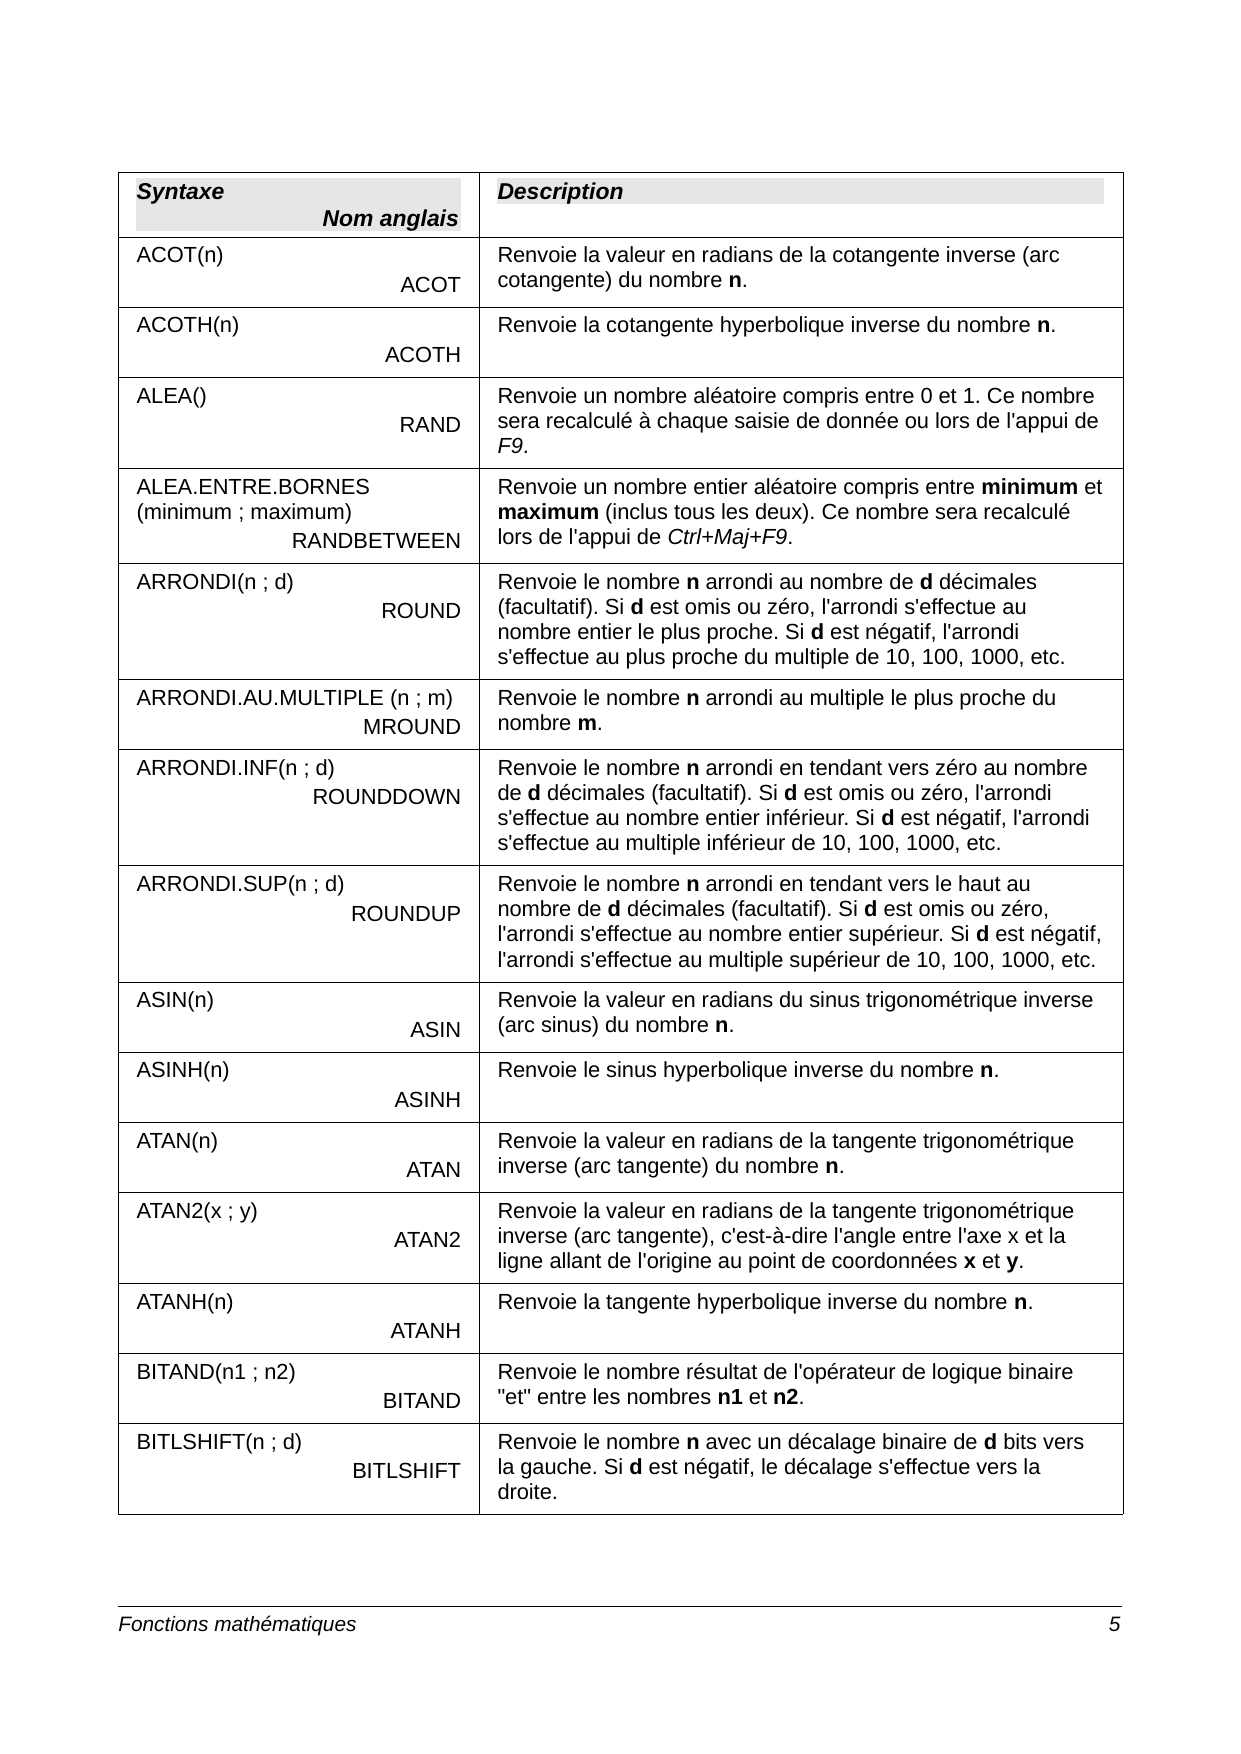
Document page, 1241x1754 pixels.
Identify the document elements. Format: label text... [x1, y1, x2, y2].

table_cell ATANH(n) ATANH [119, 1284, 479, 1353]
table_cell Renvoie le nombre n arrondi au multiple le plus proche du nombre m. [480, 680, 1123, 749]
table_cell Renvoie le sinus hyperbolique inverse du nombre n. [480, 1053, 1123, 1122]
table_cell ALEA() RAND [119, 378, 479, 468]
table_cell Renvoie le nombre résultat de l'opérateur de logique binaire "et" entre les nombres n1 et n2. [480, 1354, 1123, 1423]
table_cell Renvoie la valeur en radians de la tangente trigonométrique inverse (arc tangente), c'est-à-dire l'angle entre l'axe x et la ligne allant de l'origine au point de coordonnées x et y. [480, 1193, 1123, 1283]
table_cell Renvoie la valeur en radians de la cotangente inverse (arc cotangente) du nombre n. [480, 238, 1123, 307]
table_cell ARRONDI.AU.MULTIPLE (n ; m) MROUND [119, 680, 479, 749]
table_cell Renvoie le nombre n arrondi en tendant vers le haut au nombre de d décimales (facultatif). Si d est omis ou zéro, l'arrondi s'effectue au nombre entier supérieur. Si d est négatif, l'arrondi s'effectue au multiple supérieur de 10, 100, 1000, etc. [480, 866, 1123, 982]
table_cell Renvoie la valeur en radians du sinus trigonométrique inverse (arc sinus) du nombre n. [480, 983, 1123, 1052]
table_cell Renvoie un nombre entier aléatoire compris entre minimum et maximum (inclus tous les deux). Ce nombre sera recalculé lors de l'appui de Ctrl+Maj+F9. [480, 469, 1123, 563]
table_cell Renvoie le nombre n arrondi au nombre de d décimales (facultatif). Si d est omis ou zéro, l'arrondi s'effectue au nombre entier le plus proche. Si d est négatif, l'arrondi s'effectue au plus proche du multiple de 10, 100, 1000, etc. [480, 564, 1123, 679]
table_cell ACOT(n) ACOT [119, 238, 479, 307]
table_cell BITAND(n1 ; n2) BITAND [119, 1354, 479, 1423]
table_cell Renvoie la tangente hyperbolique inverse du nombre n. [480, 1284, 1123, 1353]
table_cell ACOTH(n) ACOTH [119, 308, 479, 377]
table_cell Renvoie la valeur en radians de la tangente trigonométrique inverse (arc tangente) du nombre n. [480, 1123, 1123, 1192]
table_cell ARRONDI(n ; d) ROUND [119, 564, 479, 679]
table_cell BITLSHIFT(n ; d) BITLSHIFT [119, 1424, 479, 1514]
table_cell Renvoie la cotangente hyperbolique inverse du nombre n. [480, 308, 1123, 377]
table_cell ALEA.ENTRE.BORNES (minimum ; maximum) RANDBETWEEN [119, 469, 479, 563]
table_cell Renvoie le nombre n arrondi en tendant vers zéro au nombre de d décimales (facultatif). Si d est omis ou zéro, l'arrondi s'effectue au nombre entier inférieur. Si d est négatif, l'arrondi s'effectue au multiple inférieur de 10, 100, 1000, etc. [480, 750, 1123, 865]
table_cell Renvoie le nombre n avec un décalage binaire de d bits vers la gauche. Si d est négatif, le décalage s'effectue vers la droite. [480, 1424, 1123, 1514]
table_cell ATAN2(x ; y) ATAN2 [119, 1193, 479, 1283]
table_cell ATAN(n) ATAN [119, 1123, 479, 1192]
table_cell ARRONDI.SUP(n ; d) ROUNDUP [119, 866, 479, 982]
table_cell ARRONDI.INF(n ; d) ROUNDDOWN [119, 750, 479, 865]
table_cell ASINH(n) ASINH [119, 1053, 479, 1122]
table_header Description [480, 173, 1123, 237]
table_header Syntaxe Nom anglais [119, 173, 479, 237]
table_cell ASIN(n) ASIN [119, 983, 479, 1052]
table_cell Renvoie un nombre aléatoire compris entre 0 et 1. Ce nombre sera recalculé à chaque saisie de donnée ou lors de l'appui de F9. [480, 378, 1123, 468]
